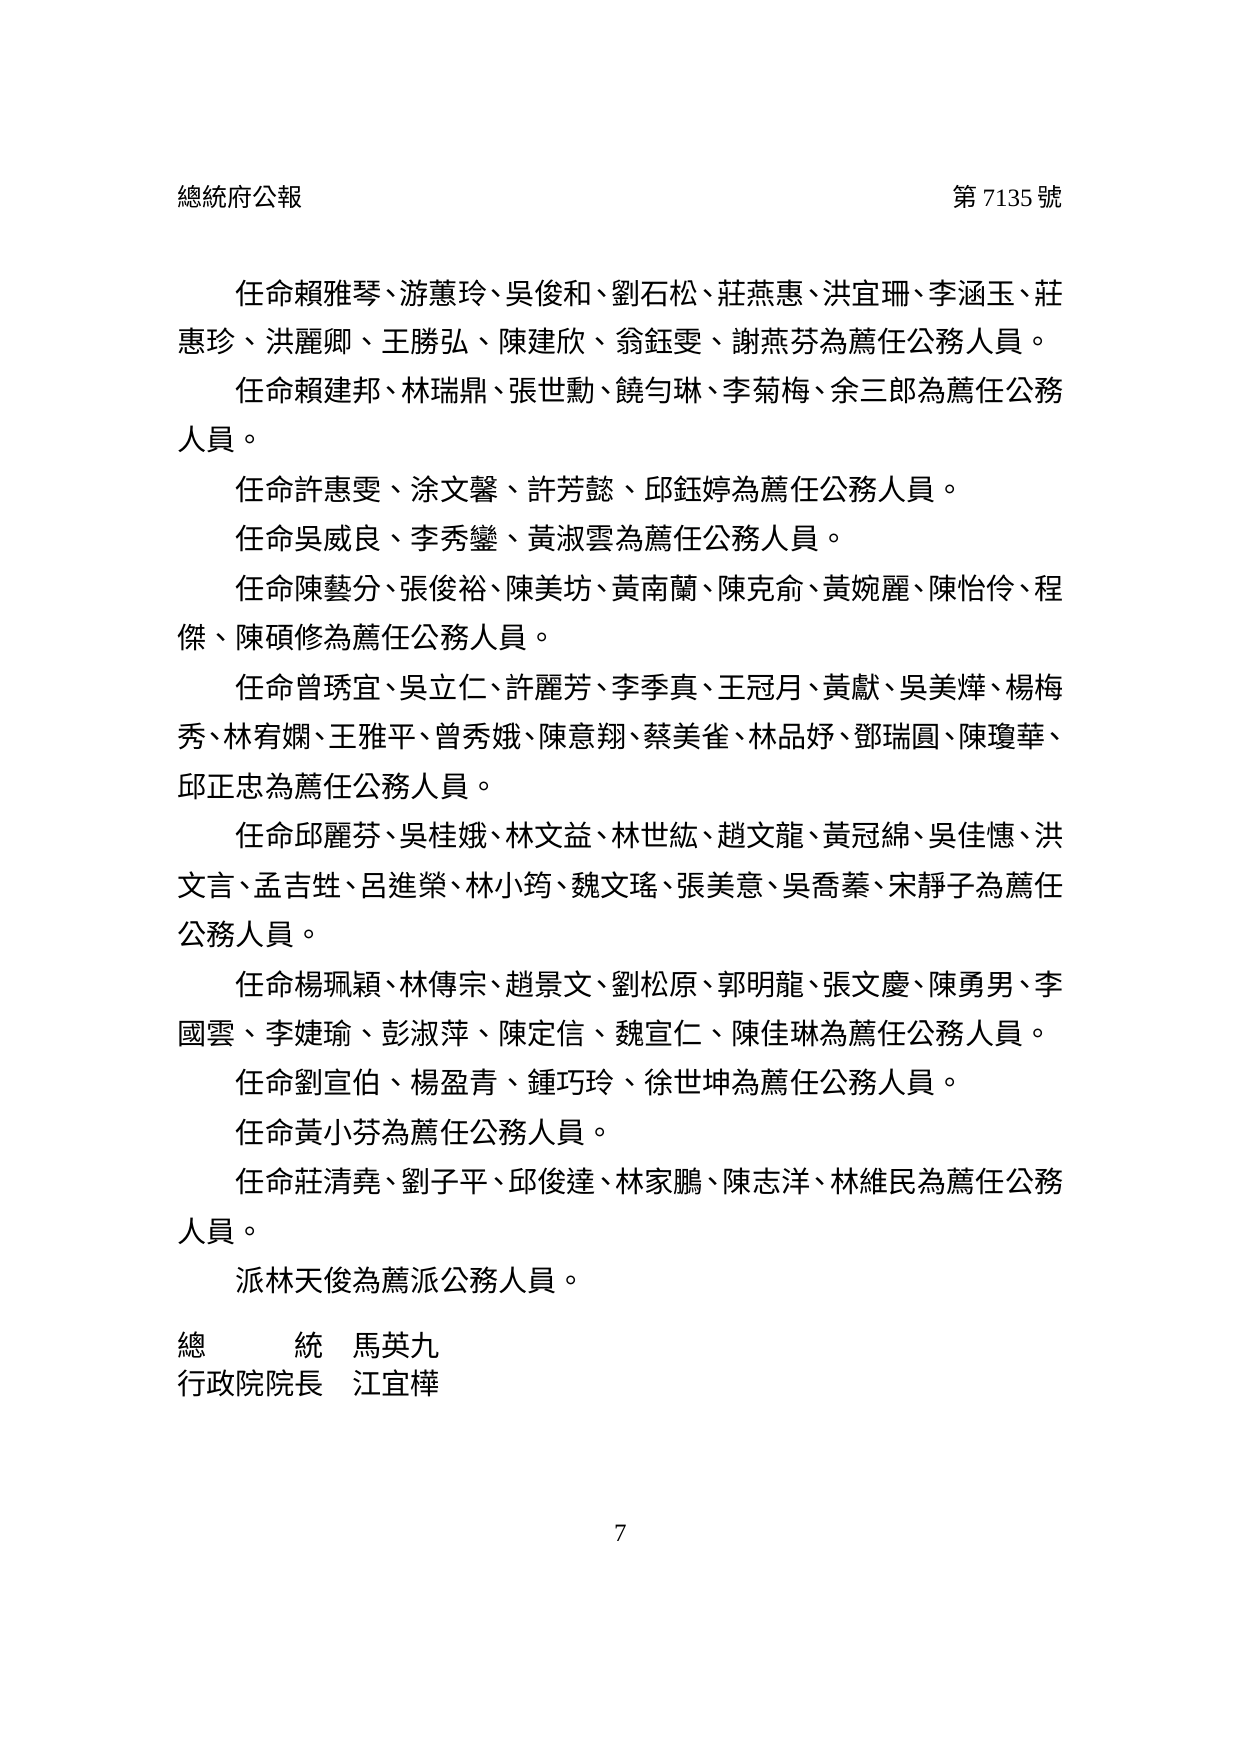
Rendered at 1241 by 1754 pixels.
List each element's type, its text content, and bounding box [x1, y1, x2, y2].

text 任命黃小芬為薦任公務人員。 [177, 1104, 1063, 1153]
text 任命許惠雯、涂文馨、許芳懿、邱鈺婷為薦任公務人員。 [177, 461, 1063, 510]
text 任命曾琇宜、吳立仁、許麗芳、李季真、王冠月、黃獻、吳美燁、楊梅秀、林宥嫻、王雅平、曾秀娥、陳意翔、蔡美雀、林品妤、鄧瑞圓、陳瓊華、邱正忠為薦任公務人員。 [177, 658, 1063, 807]
text 任命陳藝分、張俊裕、陳美坊、黃南蘭、陳克俞、黃婉麗、陳怡伶、程傑、陳碩修為薦任公務人員。 [177, 559, 1063, 658]
text 任命劉宣伯、楊盈青、鍾巧玲、徐世坤為薦任公務人員。 [177, 1054, 1063, 1104]
text 派林天俊為薦派公務人員。 [177, 1252, 1063, 1302]
text 任命賴雅琴、游蕙玲、吳俊和、劉石松、莊燕惠、洪宜珊、李涵玉、莊惠珍、洪麗卿、王勝弘、陳建欣、翁鈺雯、謝燕芬為薦任公務人員。 [177, 266, 1063, 362]
text 任命楊珮穎、林傳宗、趙景文、劉松原、郭明龍、張文慶、陳勇男、李國雲、李婕瑜、彭淑萍、陳定信、魏宣仁、陳佳琳為薦任公務人員。 [177, 955, 1063, 1054]
text 行政院院長 江宜樺 [177, 1364, 1063, 1402]
text 任命莊清堯、劉子平、邱俊達、林家鵬、陳志洋、林維民為薦任公務人員。 [177, 1153, 1063, 1252]
text 總 統 馬英九 [177, 1327, 1063, 1364]
text 任命邱麗芬、吳桂娥、林文益、林世紘、趙文龍、黃冠綿、吳佳憓、洪文言、孟吉甡、呂進榮、林小筠、魏文瑤、張美意、吳喬蓁、宋靜子為薦任公務人員。 [177, 807, 1063, 955]
text 任命賴建邦、林瑞鼎、張世勳、饒勻琳、李菊梅、余三郎為薦任公務人員。 [177, 362, 1063, 461]
text 任命吳威良、李秀鑾、黃淑雲為薦任公務人員。 [177, 510, 1063, 559]
